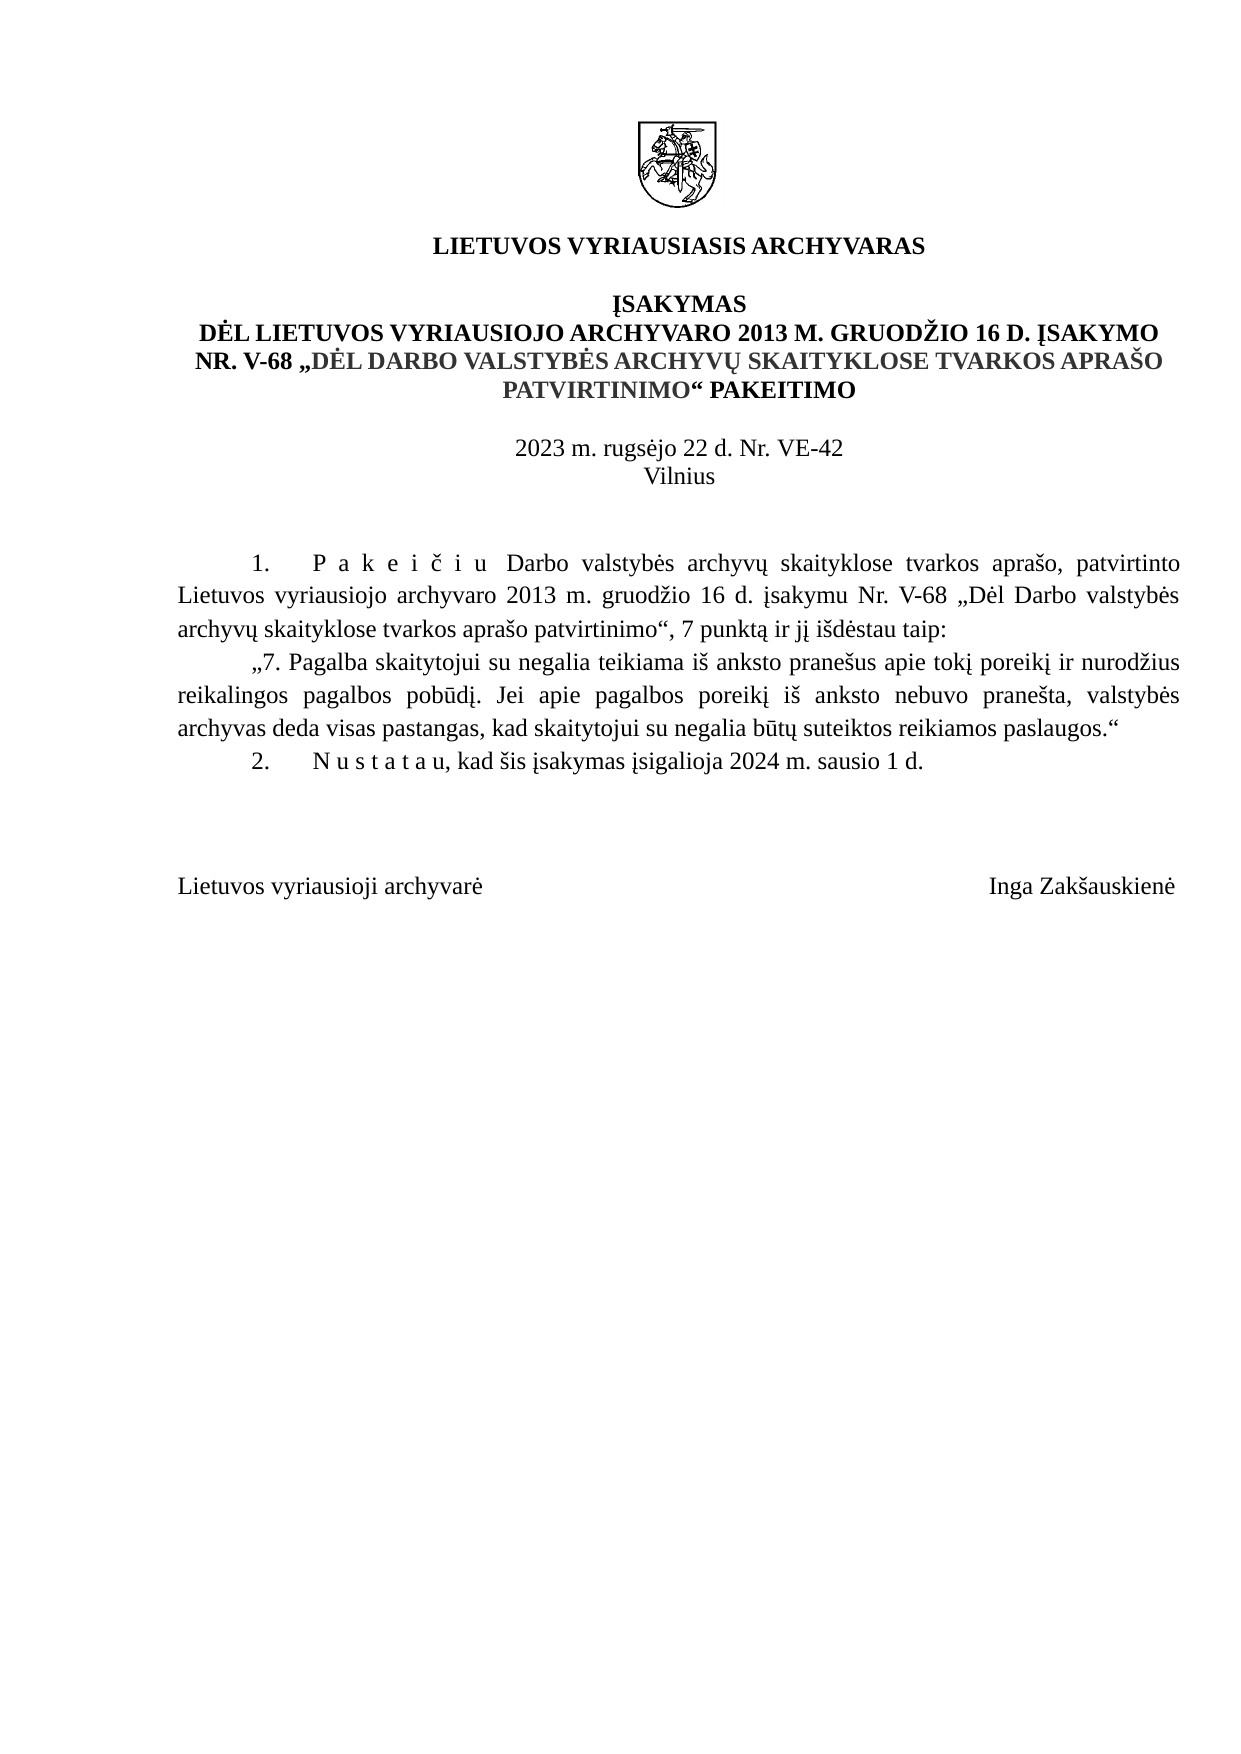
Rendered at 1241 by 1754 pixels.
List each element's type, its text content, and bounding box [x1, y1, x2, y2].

text Vilnius [177, 461, 1181, 490]
text 1. P a k e i č i u Darbo valstybės archyvų skaityklose tvarkos aprašo, patvirtinto Lietuvos vyriausiojo archyvaro 2013 m. gruodžio 16 d. įsakymu Nr. V-68 „Dėl Darbo valstybės archyvų skaityklose tvarkos aprašo patvirtinimo“, 7 punktą ir jį išdėstau taip: [177, 548, 1181, 642]
text 2. N u s t a t a u, kad šis įsakymas įsigalioja 2024 m. sausio 1 d. [177, 746, 1181, 774]
text LIETUVOS VYRIAUSIASIS ARCHYVARAS [177, 231, 1181, 260]
text „7. Pagalba skaitytojui su negalia teikiama iš anksto pranešus apie tokį poreikį ir nurodžius reikalingos pagalbos pobūdį. Jei apie pagalbos poreikį iš anksto nebuvo pranešta, valstybės archyvas deda visas pastangas, kad skaitytojui su negalia būtų suteiktos reikiamos paslaugos.“ [177, 647, 1181, 741]
text 2023 m. rugsėjo 22 d. Nr. VE-42 [177, 433, 1181, 461]
text Lietuvos vyriausioji archyvarė Inga Zakšauskienė [177, 871, 1181, 900]
text ĮSAKYMAS [177, 289, 1181, 318]
text DĖL LIETUVOS VYRIAUSIOJO ARCHYVARO 2013 M. GRUODŽIO 16 D. ĮSAKYMO NR. V-68 „DĖL DARBO VALSTYBĖS ARCHYVŲ SKAITYKLOSE TVARKOS APRAŠO PATVIRTINIMO“ PAKEITIMO [177, 318, 1181, 404]
